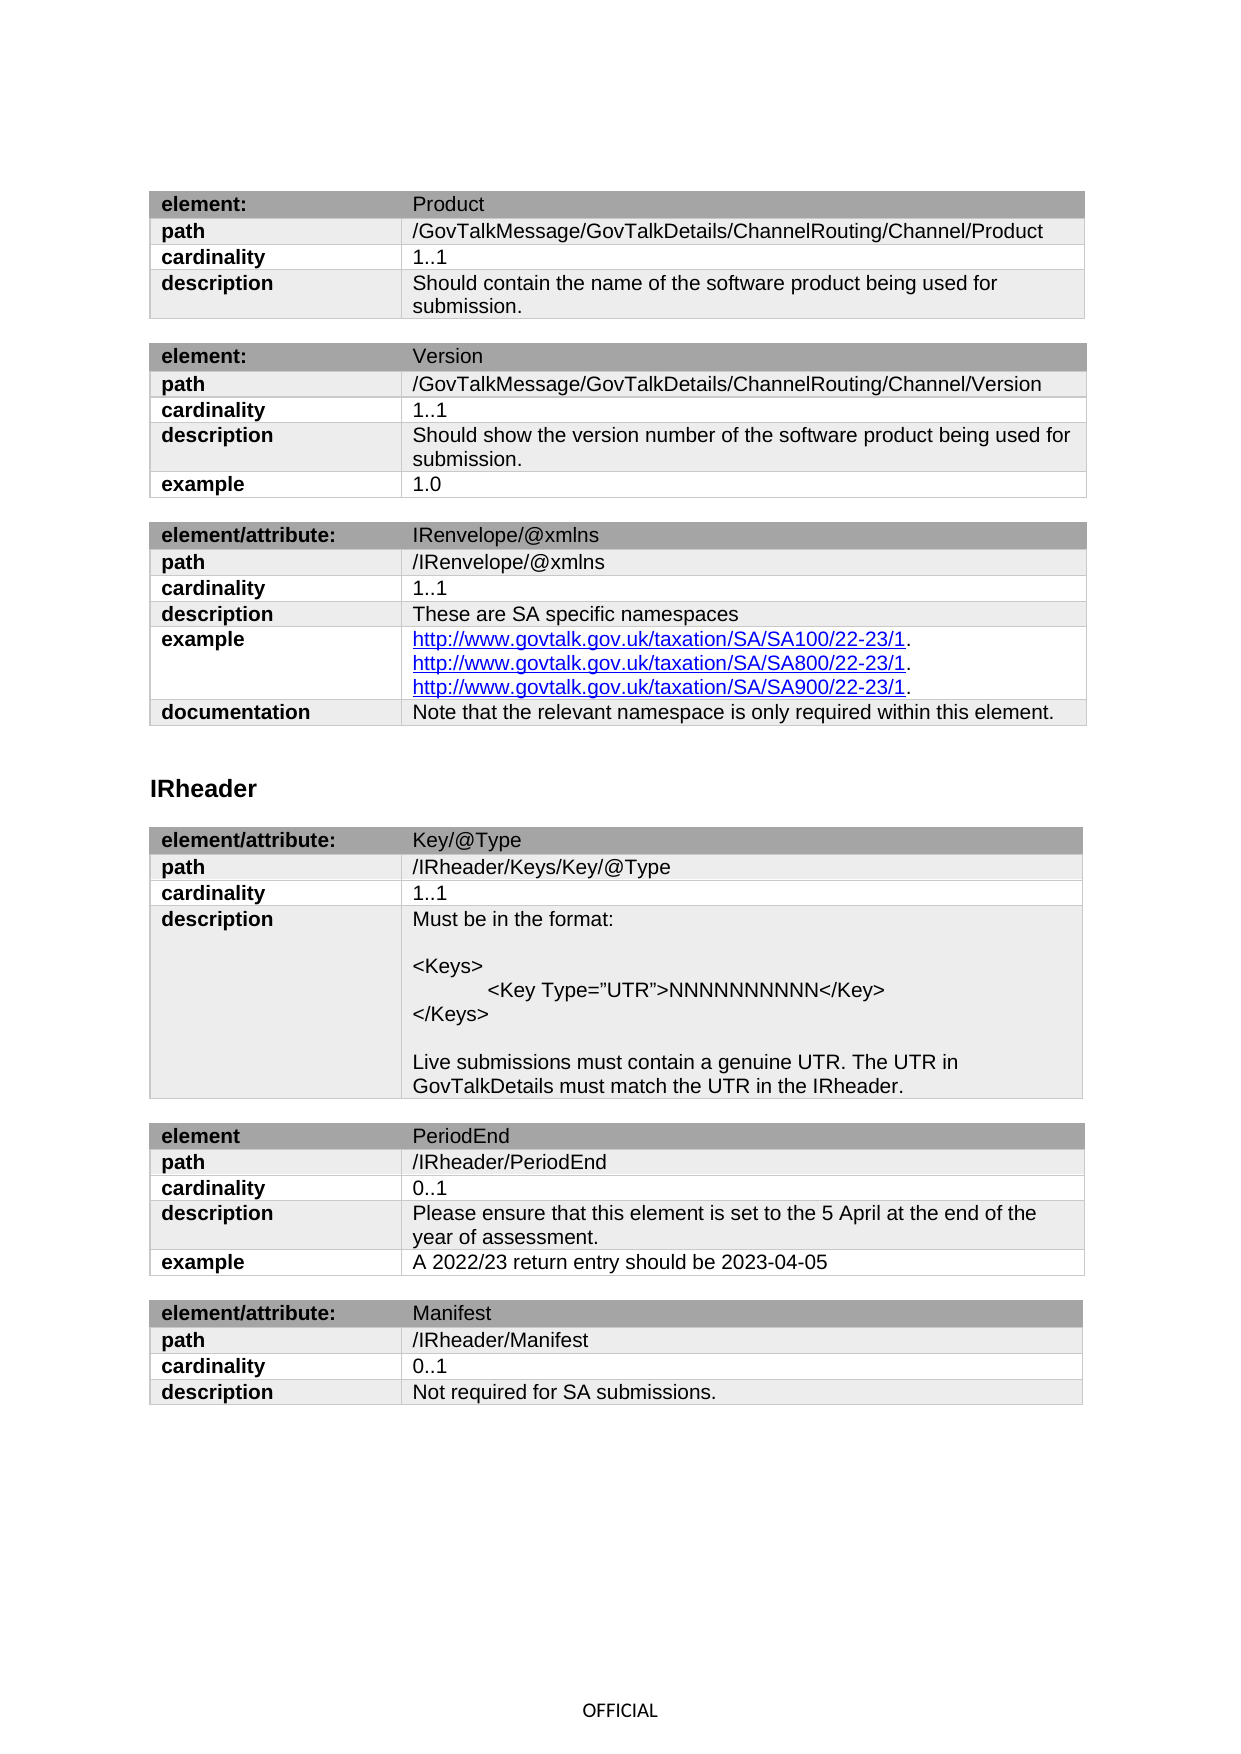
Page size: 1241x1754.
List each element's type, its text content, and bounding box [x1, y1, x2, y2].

table_cell Should contain the name of the software product being used for submission. [402, 270, 1084, 318]
table_cell documentation [151, 700, 401, 725]
subtitle IRheader [150, 774, 1090, 803]
table_cell path [151, 1150, 401, 1174]
table_cell Not required for SA submissions. [402, 1380, 1082, 1404]
table_cell http://www.govtalk.gov.uk/taxation/SA/SA100/22-23/1. http://www.govtalk.gov.uk/taxation/SA/SA800/22-23/1. http://www.govtalk.gov.uk/taxation/SA/SA900/22-23/1. [402, 627, 1086, 699]
table_cell path [151, 550, 401, 575]
table_cell cardinality [151, 1176, 401, 1200]
table_cell cardinality [151, 576, 401, 601]
table_cell path [151, 1328, 401, 1353]
table_header Product [401, 192, 1084, 218]
table_header element/attribute: [151, 1301, 401, 1327]
table_cell 1..1 [402, 398, 1086, 422]
table_cell description [151, 270, 401, 318]
table_cell /IRheader/Manifest [402, 1328, 1082, 1353]
table_cell path [151, 855, 401, 879]
table_cell description [151, 602, 401, 626]
table_header element/attribute: [151, 523, 401, 549]
table_header Version [401, 344, 1086, 371]
table_cell /GovTalkMessage/GovTalkDetails/ChannelRouting/Channel/Version [402, 372, 1086, 396]
table_header IRenvelope/@xmlns [401, 523, 1086, 549]
table_header element [151, 1124, 401, 1149]
table_cell A 2022/23 return entry should be 2023-04-05 [402, 1250, 1084, 1275]
table_cell cardinality [151, 1354, 401, 1379]
table_cell path [151, 219, 401, 244]
table_cell description [151, 1380, 401, 1404]
table_header Manifest [401, 1301, 1082, 1327]
table_cell cardinality [151, 245, 401, 269]
table_cell 0..1 [402, 1176, 1084, 1200]
table_cell description [151, 906, 401, 1098]
table_cell 1..1 [402, 576, 1086, 601]
table_header element/attribute: [151, 828, 401, 854]
table_cell 1..1 [402, 245, 1084, 269]
table_cell example [151, 1250, 401, 1275]
table_cell These are SA specific namespaces [402, 602, 1086, 626]
table_cell Please ensure that this element is set to the 5 April at the end of the year of assessment. [402, 1201, 1084, 1249]
table_cell description [151, 423, 401, 471]
table_cell 0..1 [402, 1354, 1082, 1379]
table_cell /GovTalkMessage/GovTalkDetails/ChannelRouting/Channel/Product [402, 219, 1084, 244]
table_header element: [151, 192, 401, 218]
table_header Key/@Type [401, 828, 1082, 854]
table_cell /IRheader/PeriodEnd [402, 1150, 1084, 1174]
table_header element: [151, 344, 401, 371]
table_cell cardinality [151, 398, 401, 422]
table_cell cardinality [151, 881, 401, 905]
table_header PeriodEnd [401, 1124, 1084, 1149]
table_cell path [151, 372, 401, 396]
table_cell example [151, 472, 401, 497]
table_cell Must be in the format: <Keys> <Key Type=”UTR”>NNNNNNNNNN</Key> </Keys> Live submissions must contain a genuine UTR. The UTR in GovTalkDetails must match the UTR in the IRheader. [402, 906, 1082, 1098]
table_cell 1..1 [402, 881, 1082, 905]
table_cell Should show the version number of the software product being used for submission. [402, 423, 1086, 471]
table_cell /IRenvelope/@xmlns [402, 550, 1086, 575]
table_cell example [151, 627, 401, 699]
table_cell /IRheader/Keys/Key/@Type [402, 855, 1082, 879]
table_cell description [151, 1201, 401, 1249]
table_cell 1.0 [402, 472, 1086, 497]
table_cell Note that the relevant namespace is only required within this element. [402, 700, 1086, 725]
